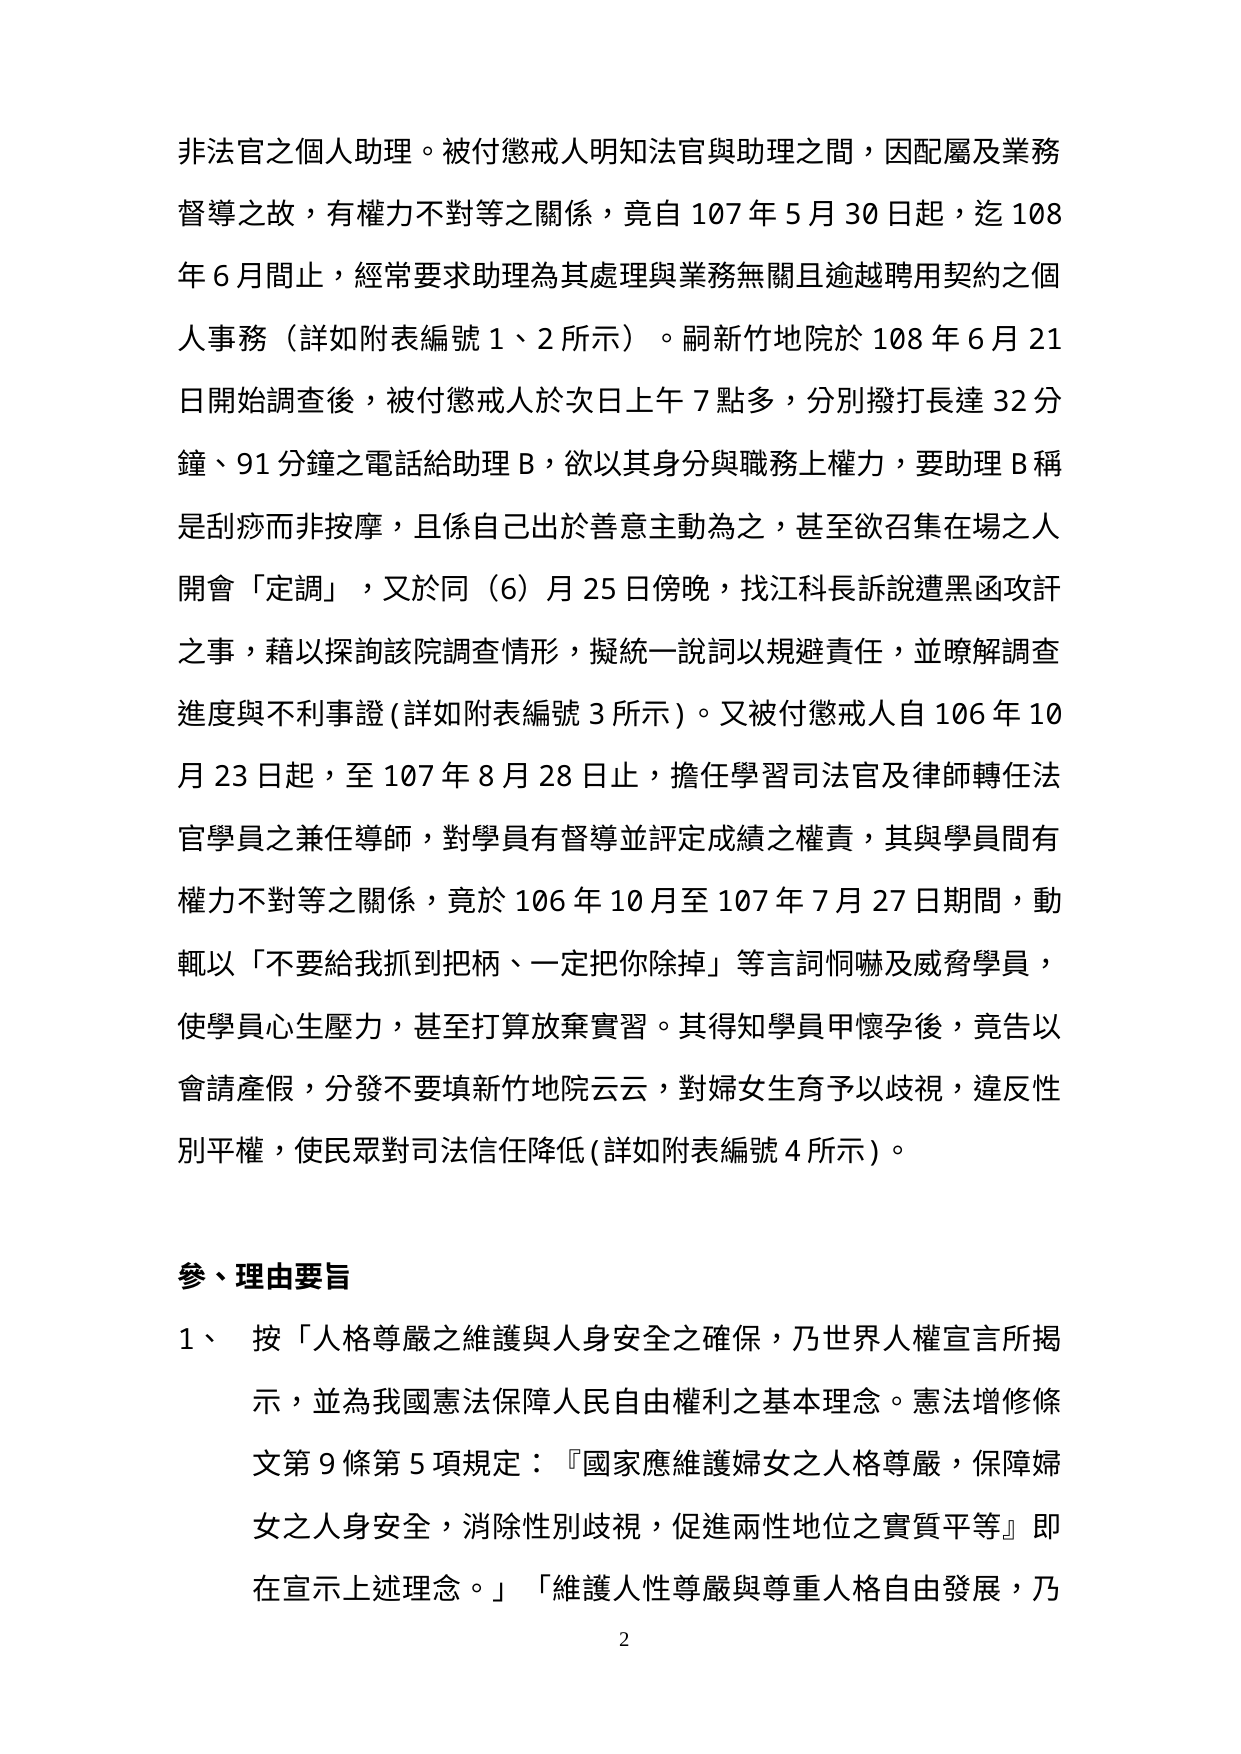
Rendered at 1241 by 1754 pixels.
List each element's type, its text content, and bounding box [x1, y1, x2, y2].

list 按「人格尊嚴之維護與人身安全之確保，乃世界人權宣言所揭 示，並為我國憲法保障人民自由權利之基本理念。憲法增修條文第9條第5項規定：『國家應維護婦女之人格尊嚴，保障婦女之人身安全，消除性別歧視，促進兩性地位之實質平等』即在宣示上述理念。」「維護人性尊嚴與尊重人格自由發展，乃自由民主憲政秩序之核心價值。」司法院釋字第372號、第603號解釋意旨可資參照。職場上具督導權責之人，對受督導者固得糾正、勸誡或促其改善，惟應具備合理性並符合比例原則，若其言語、行為表達之內容、態樣或次數，依社會一般通念，超過合理可容許之程度，或不符比例原則，即屬對於受督導者人格尊嚴之戕害，而有違前引憲法增修條文保障人格尊嚴之旨。又消除對婦女一切形式歧視公約（即CEDAW)於第1條明文定義所欲規範之「對婦女的歧視」，CEDAW的締約國負有將此定義納入內國法的義務：在本公約中，「對婦女的歧視」一詞指基於性別而作的任何區別、排斥或限制，其影響或其目的均足以妨礙或否認婦女不論已婚未婚在男女平等的基礎上認識、享有或行使在政治、經濟、社會、文化、公民或任何其他方面的人權和基本自由。第11條規定：「1.締約各國應採取一切適當措施，消除在就業方面對婦女的歧視，以保證她們在男女平等的基礎上享有相同權利，特別是：……2.締約各國為使婦女不致因結婚或生育而受歧視，……」 [177, 1295, 1063, 1608]
text 非法官之個人助理。被付懲戒人明知法官與助理之間，因配屬及業務督導之故，有權力不對等之關係，竟自107年5月30日起，迄108年6月間止，經常要求助理為其處理與業務無關且逾越聘用契約之個人事務（詳如附表編號1、2所示）。嗣新竹地院於108年6月21日開始調查後，被付懲戒人於次日上午7點多，分別撥打長達32分鐘、91分鐘之電話給助理B，欲以其身分與職務上權力，要助理B稱是刮痧而非按摩，且係自己出於善意主動為之，甚至欲召集在場之人開會「定調」，又於同（6）月25日傍晚，找江科長訴說遭黑函攻訐之事，藉以探詢該院調查情形，擬統一說詞以規避責任，並暸解調查進度與不利事證(詳如附表編號3所示)。又被付懲戒人自106年10月23日起，至107年8月28日止，擔任學習司法官及律師轉任法官學員之兼任導師，對學員有督導並評定成績之權責，其與學員間有權力不對等之關係，竟於106年10月至107年7月27日期間，動輒以「不要給我抓到把柄、一定把你除掉」等言詞恫嚇及威脅學員，使學員心生壓力，甚至打算放棄實習。其得知學員甲懷孕後，竟告以會請產假，分發不要填新竹地院云云，對婦女生育予以歧視，違反性別平權，使民眾對司法信任降低(詳如附表編號4所示)。 [177, 108, 1063, 1170]
text 參、理由要旨 [177, 1233, 1063, 1295]
